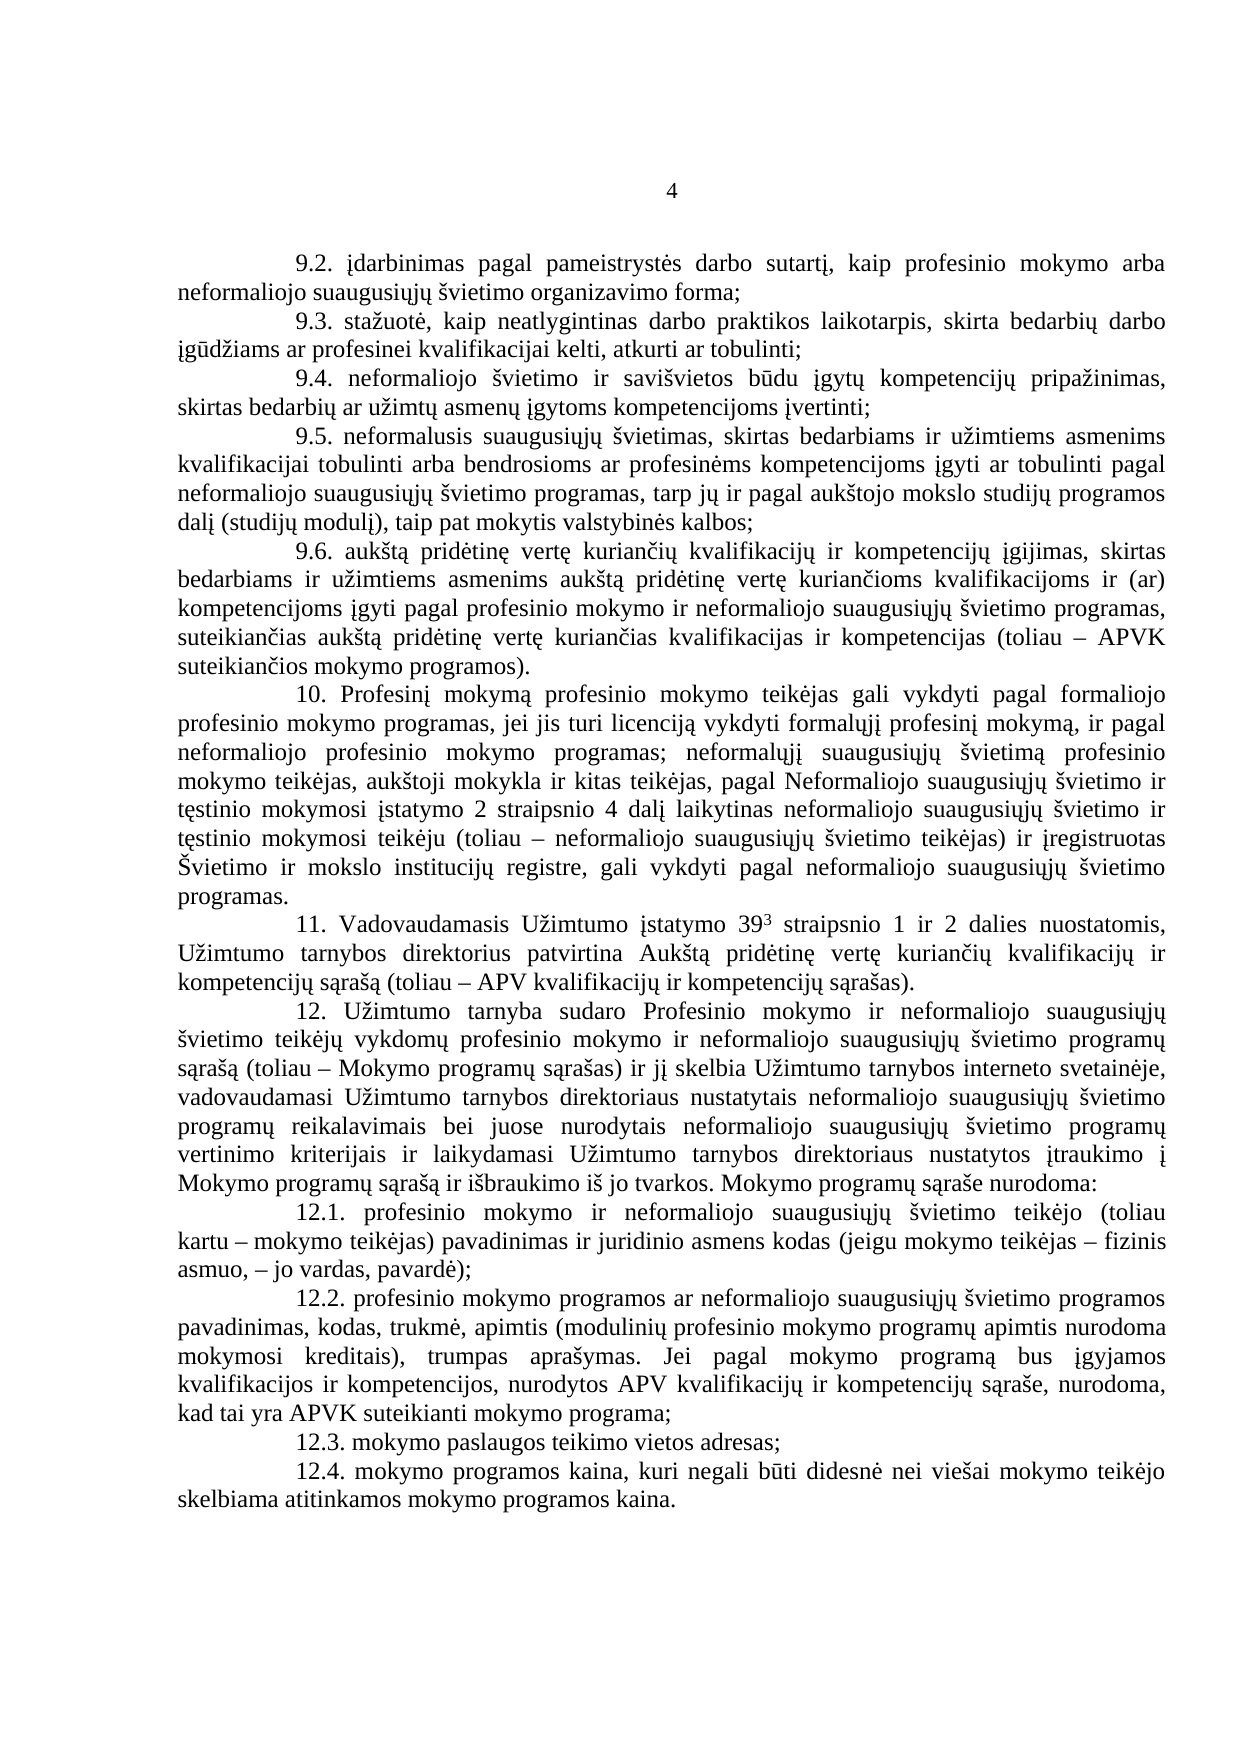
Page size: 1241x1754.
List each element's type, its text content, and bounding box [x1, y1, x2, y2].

text 9.5. neformalusis suaugusiųjų švietimas, skirtas bedarbiams ir užimtiems asmenims kvalifikacijai tobulinti arba bendrosioms ar profesinėms kompetencijoms įgyti ar tobulinti pagal neformaliojo suaugusiųjų švietimo programas, tarp jų ir pagal aukštojo mokslo studijų programos dalį (studijų modulį), taip pat mokytis valstybinės kalbos; [177, 421, 1167, 536]
text 12.4. mokymo programos kaina, kuri negali būti didesnė nei viešai mokymo teikėjo skelbiama atitinkamos mokymo programos kaina. [177, 1456, 1167, 1513]
text 11. Vadovaudamasis Užimtumo įstatymo 393 straipsnio 1 ir 2 dalies nuostatomis, Užimtumo tarnybos direktorius patvirtina Aukštą pridėtinę vertę kuriančių kvalifikacijų ir kompetencijų sąrašą (toliau – APV kvalifikacijų ir kompetencijų sąrašas). [177, 909, 1167, 996]
text 12.2. profesinio mokymo programos ar neformaliojo suaugusiųjų švietimo programos pavadinimas, kodas, trukmė, apimtis (modulinių profesinio mokymo programų apimtis nurodoma mokymosi kreditais), trumpas aprašymas. Jei pagal mokymo programą bus įgyjamos kvalifikacijos ir kompetencijos, nurodytos APV kvalifikacijų ir kompetencijų sąraše, nurodoma, kad tai yra APVK suteikianti mokymo programa; [177, 1283, 1167, 1427]
text 9.4. neformaliojo švietimo ir savišvietos būdu įgytų kompetencijų pripažinimas, skirtas bedarbių ar užimtų asmenų įgytoms kompetencijoms įvertinti; [177, 363, 1167, 421]
text 10. Profesinį mokymą profesinio mokymo teikėjas gali vykdyti pagal formaliojo profesinio mokymo programas, jei jis turi licenciją vykdyti formalųjį profesinį mokymą, ir pagal neformaliojo profesinio mokymo programas; neformalųjį suaugusiųjų švietimą profesinio mokymo teikėjas, aukštoji mokykla ir kitas teikėjas, pagal Neformaliojo suaugusiųjų švietimo ir tęstinio mokymosi įstatymo 2 straipsnio 4 dalį laikytinas neformaliojo suaugusiųjų švietimo ir tęstinio mokymosi teikėju (toliau – neformaliojo suaugusiųjų švietimo teikėjas) ir įregistruotas Švietimo ir mokslo institucijų registre, gali vykdyti pagal neformaliojo suaugusiųjų švietimo programas. [177, 679, 1167, 909]
text 12.3. mokymo paslaugos teikimo vietos adresas; [177, 1427, 1167, 1456]
text 12.1. profesinio mokymo ir neformaliojo suaugusiųjų švietimo teikėjo (toliau kartu – mokymo teikėjas) pavadinimas ir juridinio asmens kodas (jeigu mokymo teikėjas – fizinis asmuo, – jo vardas, pavardė); [177, 1197, 1167, 1283]
text 12. Užimtumo tarnyba sudaro Profesinio mokymo ir neformaliojo suaugusiųjų švietimo teikėjų vykdomų profesinio mokymo ir neformaliojo suaugusiųjų švietimo programų sąrašą (toliau – Mokymo programų sąrašas) ir jį skelbia Užimtumo tarnybos interneto svetainėje, vadovaudamasi Užimtumo tarnybos direktoriaus nustatytais neformaliojo suaugusiųjų švietimo programų reikalavimais bei juose nurodytais neformaliojo suaugusiųjų švietimo programų vertinimo kriterijais ir laikydamasi Užimtumo tarnybos direktoriaus nustatytos įtraukimo į Mokymo programų sąrašą ir išbraukimo iš jo tvarkos. Mokymo programų sąraše nurodoma: [177, 996, 1167, 1197]
text 9.6. aukštą pridėtinę vertę kuriančių kvalifikacijų ir kompetencijų įgijimas, skirtas bedarbiams ir užimtiems asmenims aukštą pridėtinę vertę kuriančioms kvalifikacijoms ir (ar) kompetencijoms įgyti pagal profesinio mokymo ir neformaliojo suaugusiųjų švietimo programas, suteikiančias aukštą pridėtinę vertę kuriančias kvalifikacijas ir kompetencijas (toliau – APVK suteikiančios mokymo programos). [177, 536, 1167, 679]
text 9.2. įdarbinimas pagal pameistrystės darbo sutartį, kaip profesinio mokymo arba neformaliojo suaugusiųjų švietimo organizavimo forma; [177, 248, 1167, 306]
text 9.3. stažuotė, kaip neatlygintinas darbo praktikos laikotarpis, skirta bedarbių darbo įgūdžiams ar profesinei kvalifikacijai kelti, atkurti ar tobulinti; [177, 306, 1167, 363]
